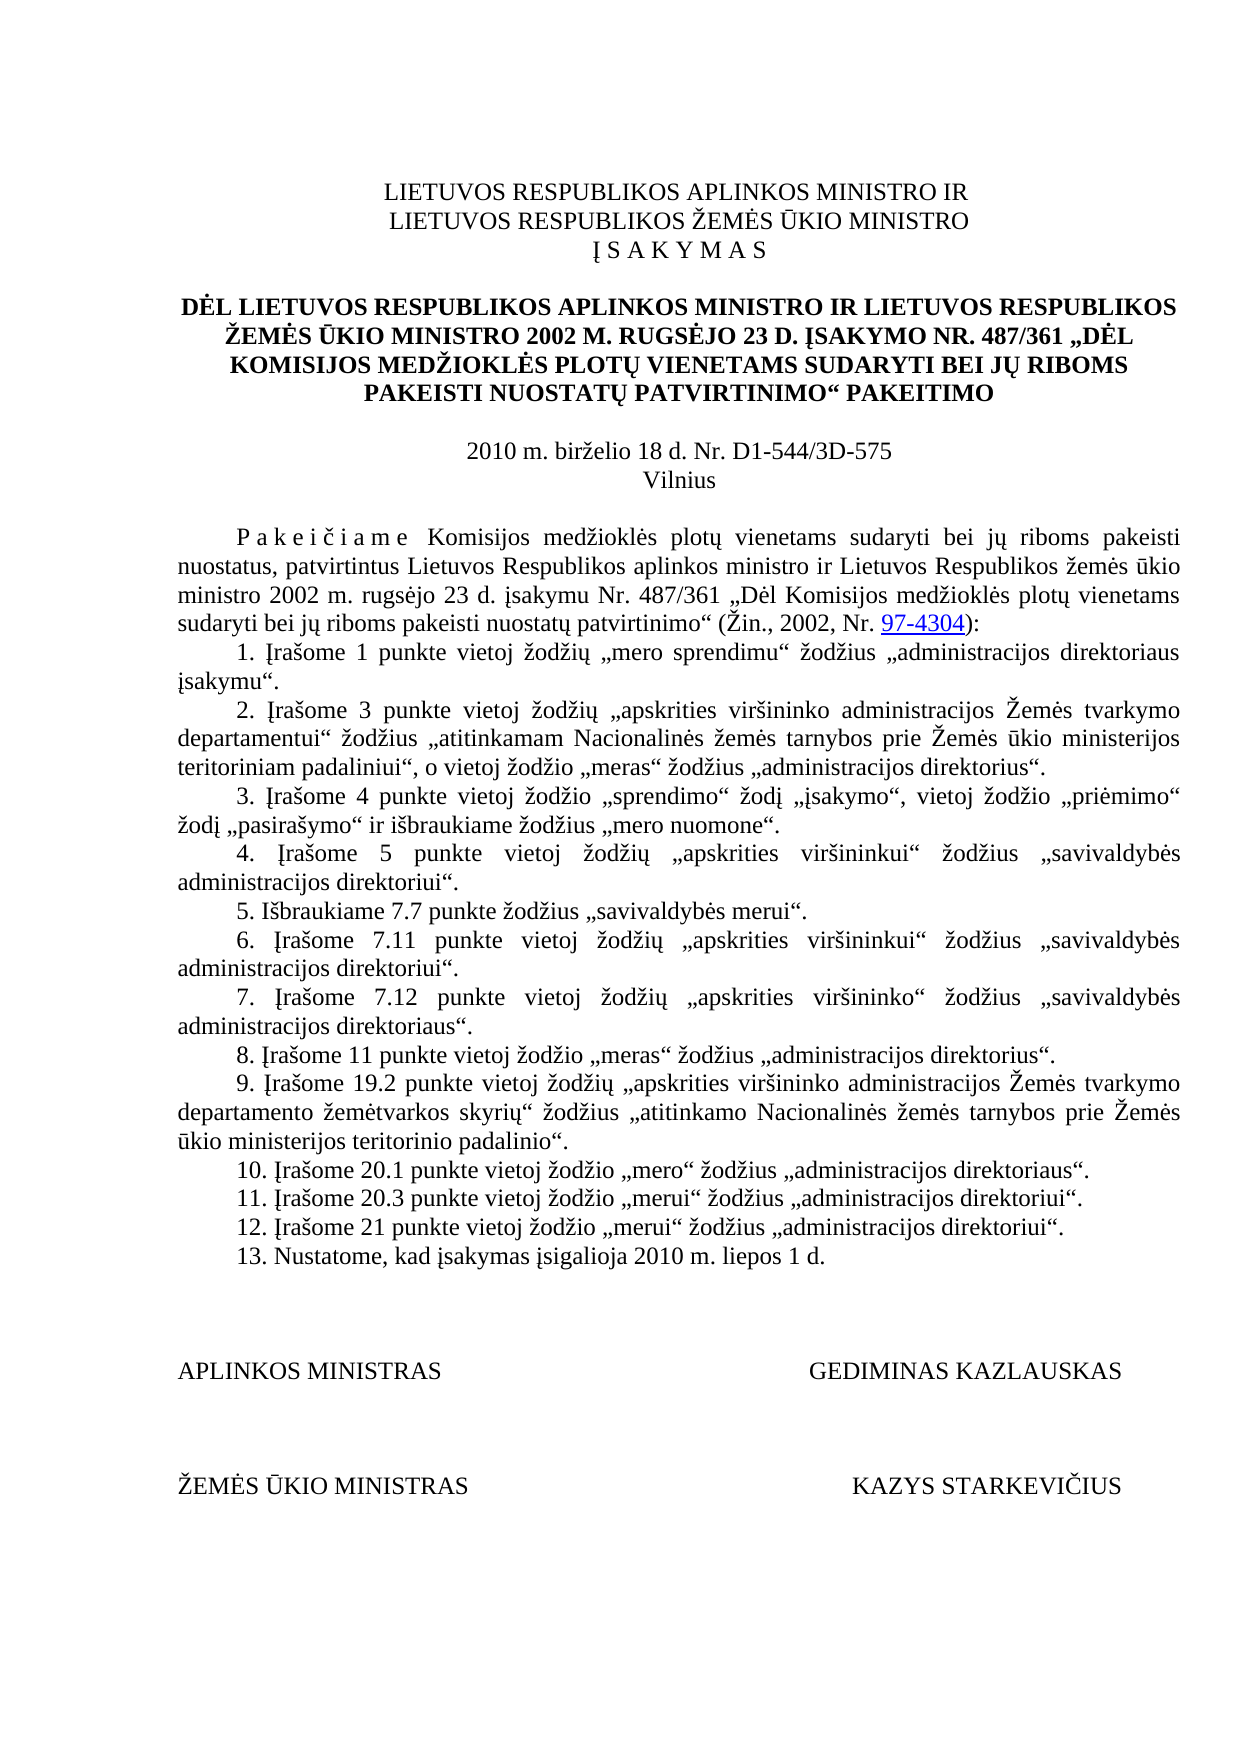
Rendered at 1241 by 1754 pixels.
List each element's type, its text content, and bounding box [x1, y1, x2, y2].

text 2. Įrašome 3 punkte vietoj žodžių „apskrities viršininko administracijos Žemės tvarkymo departamentui“ žodžius „atitinkamam Nacionalinės žemės tarnybos prie Žemės ūkio ministerijos teritoriniam padaliniui“, o vietoj žodžio „meras“ žodžius „administracijos direktorius“. [177, 695, 1181, 781]
text 10. Įrašome 20.1 punkte vietoj žodžio „mero“ žodžius „administracijos direktoriaus“. [177, 1155, 1181, 1183]
text 8. Įrašome 11 punkte vietoj žodžio „meras“ žodžius „administracijos direktorius“. [177, 1040, 1181, 1068]
text 3. Įrašome 4 punkte vietoj žodžio „sprendimo“ žodį „įsakymo“, vietoj žodžio „priėmimo“ žodį „pasirašymo“ ir išbraukiame žodžius „mero nuomone“. [177, 781, 1181, 838]
text 13. Nustatome, kad įsakymas įsigalioja 2010 m. liepos 1 d. [177, 1241, 1181, 1270]
text Žemės ūkio ministras Kazys Starkevičius [177, 1471, 1181, 1500]
text 9. Įrašome 19.2 punkte vietoj žodžių „apskrities viršininko administracijos Žemės tvarkymo departamento žemėtvarkos skyrių“ žodžius „atitinkamo Nacionalinės žemės tarnybos prie Žemės ūkio ministerijos teritorinio padalinio“. [177, 1068, 1181, 1155]
text 5. Išbraukiame 7.7 punkte žodžius „savivaldybės merui“. [177, 896, 1181, 925]
text Vilnius [177, 465, 1181, 493]
text 4. Įrašome 5 punkte vietoj žodžių „apskrities viršininkui“ žodžius „savivaldybės administracijos direktoriui“. [177, 838, 1181, 896]
text LIETUVOS RESPUBLIKOS ŽEMĖS ŪKIO MINISTRO [177, 206, 1181, 235]
text 2010 m. birželio 18 d. Nr. D1-544/3D-575 [177, 436, 1181, 465]
text Pakeičiame Komisijos medžioklės plotų vienetams sudaryti bei jų riboms pakeisti nuostatus, patvirtintus Lietuvos Respublikos aplinkos ministro ir Lietuvos Respublikos žemės ūkio ministro 2002 m. rugsėjo 23 d. įsakymu Nr. 487/361 „Dėl Komisijos medžioklės plotų vienetams sudaryti bei jų riboms pakeisti nuostatų patvirtinimo“ (Žin., 2002, Nr. 97-4304): [177, 522, 1181, 637]
text 1. Įrašome 1 punkte vietoj žodžių „mero sprendimu“ žodžius „administracijos direktoriaus įsakymu“. [177, 637, 1181, 695]
text 7. Įrašome 7.12 punkte vietoj žodžių „apskrities viršininko“ žodžius „savivaldybės administracijos direktoriaus“. [177, 982, 1181, 1040]
text 6. Įrašome 7.11 punkte vietoj žodžių „apskrities viršininkui“ žodžius „savivaldybės administracijos direktoriui“. [177, 925, 1181, 982]
text Aplinkos ministras Gediminas Kazlauskas [177, 1356, 1181, 1385]
text 11. Įrašome 20.3 punkte vietoj žodžio „merui“ žodžius „administracijos direktoriui“. [177, 1183, 1181, 1212]
text DĖL LIETUVOS RESPUBLIKOS APLINKOS MINISTRO IR LIETUVOS RESPUBLIKOS ŽEMĖS ŪKIO MINISTRO 2002 M. RUGSĖJO 23 D. ĮSAKYMO Nr. 487/361 „DĖL KOMISIJOS MEDŽIOKLĖS PLOTŲ VIENETAMS SUDARYTI BEI JŲ RIBOMS PAKEISTI NUOSTATŲ PATVIRTINIMO“ PAKEITIMO [177, 292, 1181, 407]
text 12. Įrašome 21 punkte vietoj žodžio „merui“ žodžius „administracijos direktoriui“. [177, 1212, 1181, 1241]
text ĮSAKYMAS [177, 235, 1181, 263]
text LIETUVOS RESPUBLIKOS APLINKOS MINISTRO IR [177, 177, 1181, 206]
